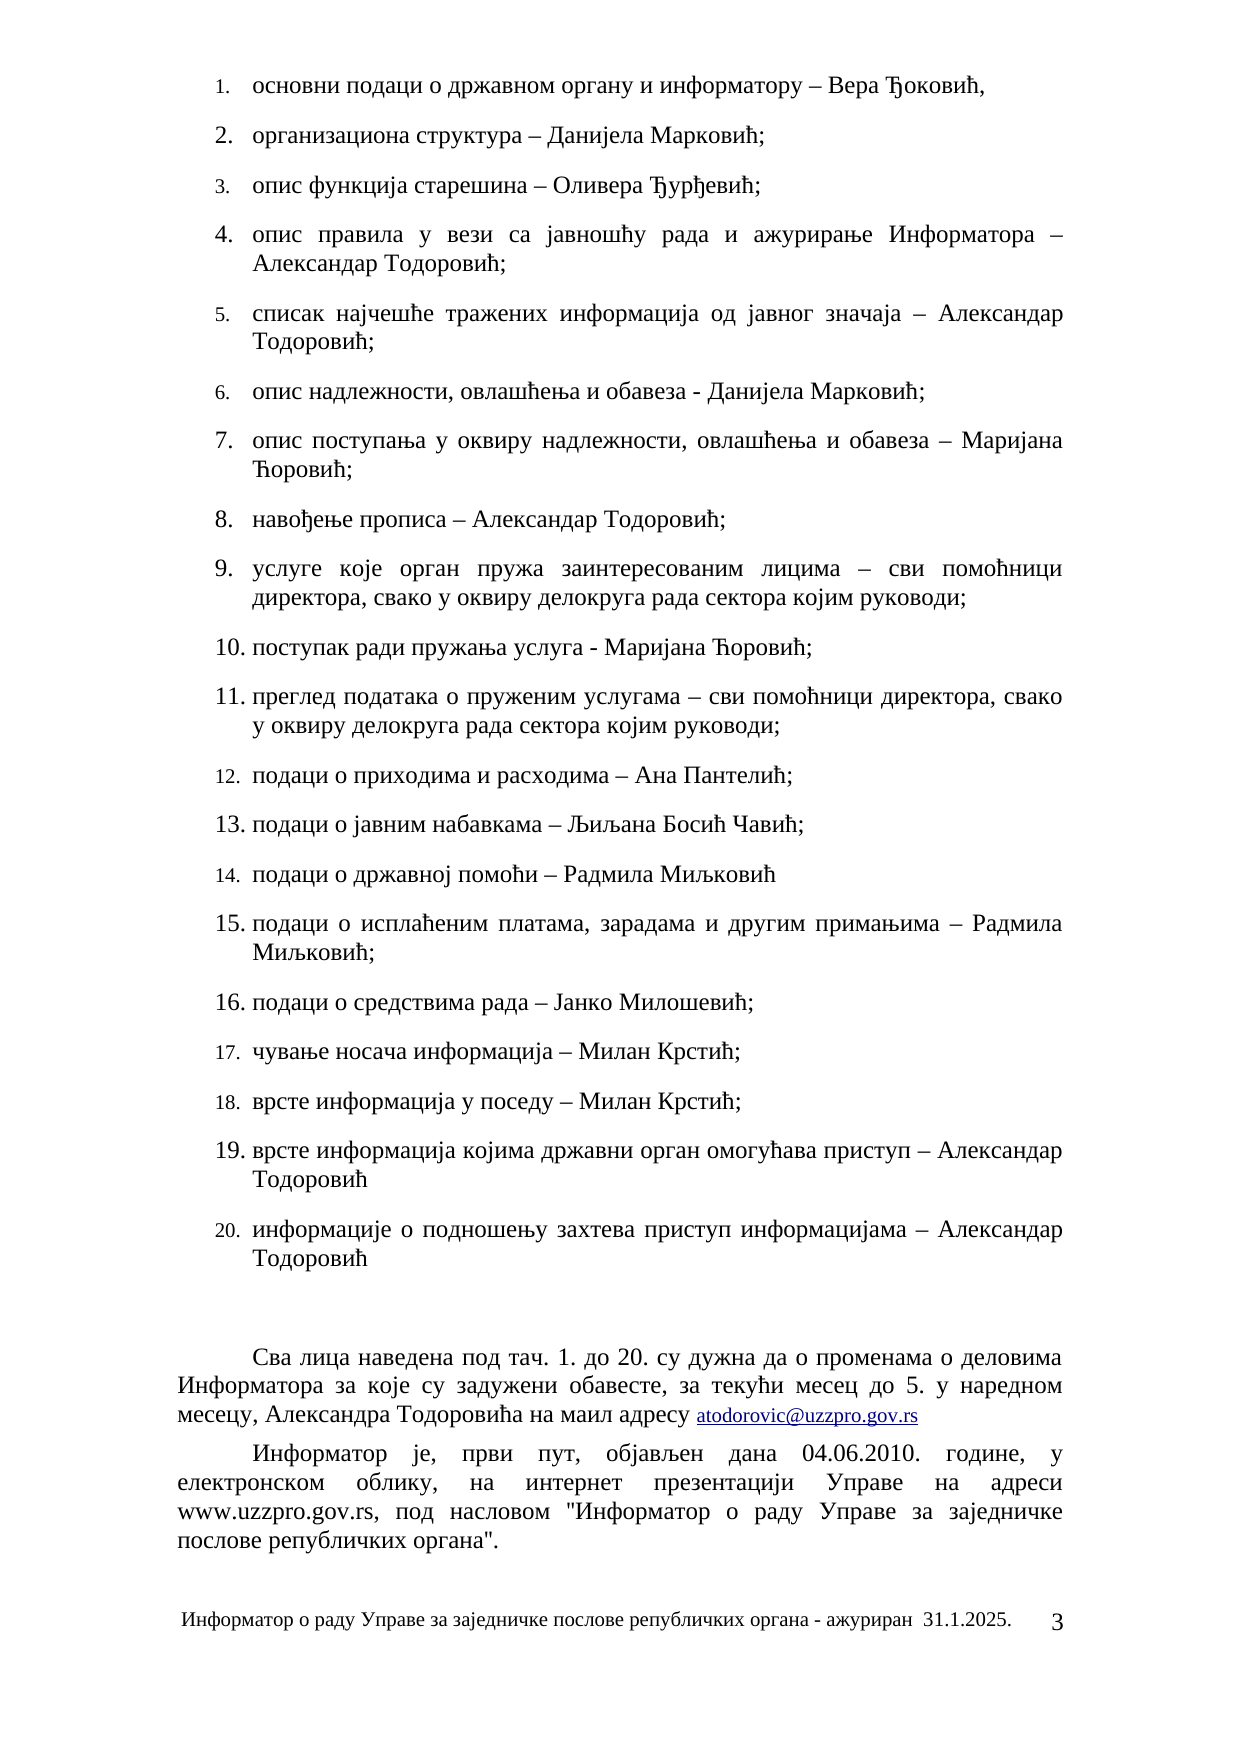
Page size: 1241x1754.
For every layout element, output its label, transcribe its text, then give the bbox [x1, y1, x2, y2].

list опис функција старешина – Оливера Ђурђевић; [214, 170, 1063, 198]
list списак најчешће тражених информација од јавног значаја – Александар Тодоровић; [214, 298, 1063, 355]
list поступак ради пружања услуга - Маријана Ћоровић; [214, 632, 1063, 661]
text Сва лица наведена под тач. 1. до 20. су дужна да о променама о деловима Информатора за које су задужени обавесте, за текући месец до 5. у наредном месецу, Александра Тодоровића на маил адресу atodorovic@uzzpro.gov.rs [177, 1342, 1063, 1428]
list подаци о приходима и расходима – Ана Пантелић; [214, 760, 1063, 788]
list услуге које орган пружа заинтересованим лицима – сви помоћници директора, свако у оквиру делокруга рада сектора којим руководи; [214, 553, 1063, 611]
list чување носача информација – Милан Крстић; [214, 1036, 1063, 1065]
list врсте информација у поседу – Милан Крстић; [214, 1086, 1063, 1115]
list основни подаци о државном органу и информатору – Вера Ђоковић, [214, 71, 1063, 99]
list врсте информација којима државни орган омогућава приступ – Александар Тодоровић [214, 1136, 1063, 1193]
list опис надлежности, овлашћења и обавеза - Данијела Марковић; [214, 376, 1063, 405]
list подаци о средствима рада – Јанко Милошевић; [214, 987, 1063, 1016]
list организациона структура – Данијела Марковић; [214, 120, 1063, 149]
list подаци о јавним набавкама – Љиљана Босић Чавић; [214, 809, 1063, 838]
list информације о подношењу захтева приступ информацијама – Александар Тодоровић [214, 1214, 1063, 1271]
list подаци о државној помоћи – Радмила Миљковић [214, 859, 1063, 888]
list преглед података о пруженим услугама – сви помоћници директора, свако у оквиру делокруга рада сектора којим руководи; [214, 681, 1063, 739]
list опис правила у вези са јавношћу рада и ажурирање Информатора – Александар Тодоровић; [214, 219, 1063, 277]
text Информатор је, први пут, објављен дана 04.06.2010. године, у електронском облику, на интернет презентацији Управе на адреси www.uzzpro.gov.rs, под насловом ''Информатор о раду Управе за заједничке послове републичких органа''. [177, 1438, 1063, 1553]
list навођење прописа – Александар Тодоровић; [214, 504, 1063, 533]
list опис поступања у оквиру надлежности, овлашћења и обавеза – Маријана Ћоровић; [214, 426, 1063, 483]
list подаци о исплаћеним платама, зарадама и другим примањима – Радмила Миљковић; [214, 908, 1063, 966]
